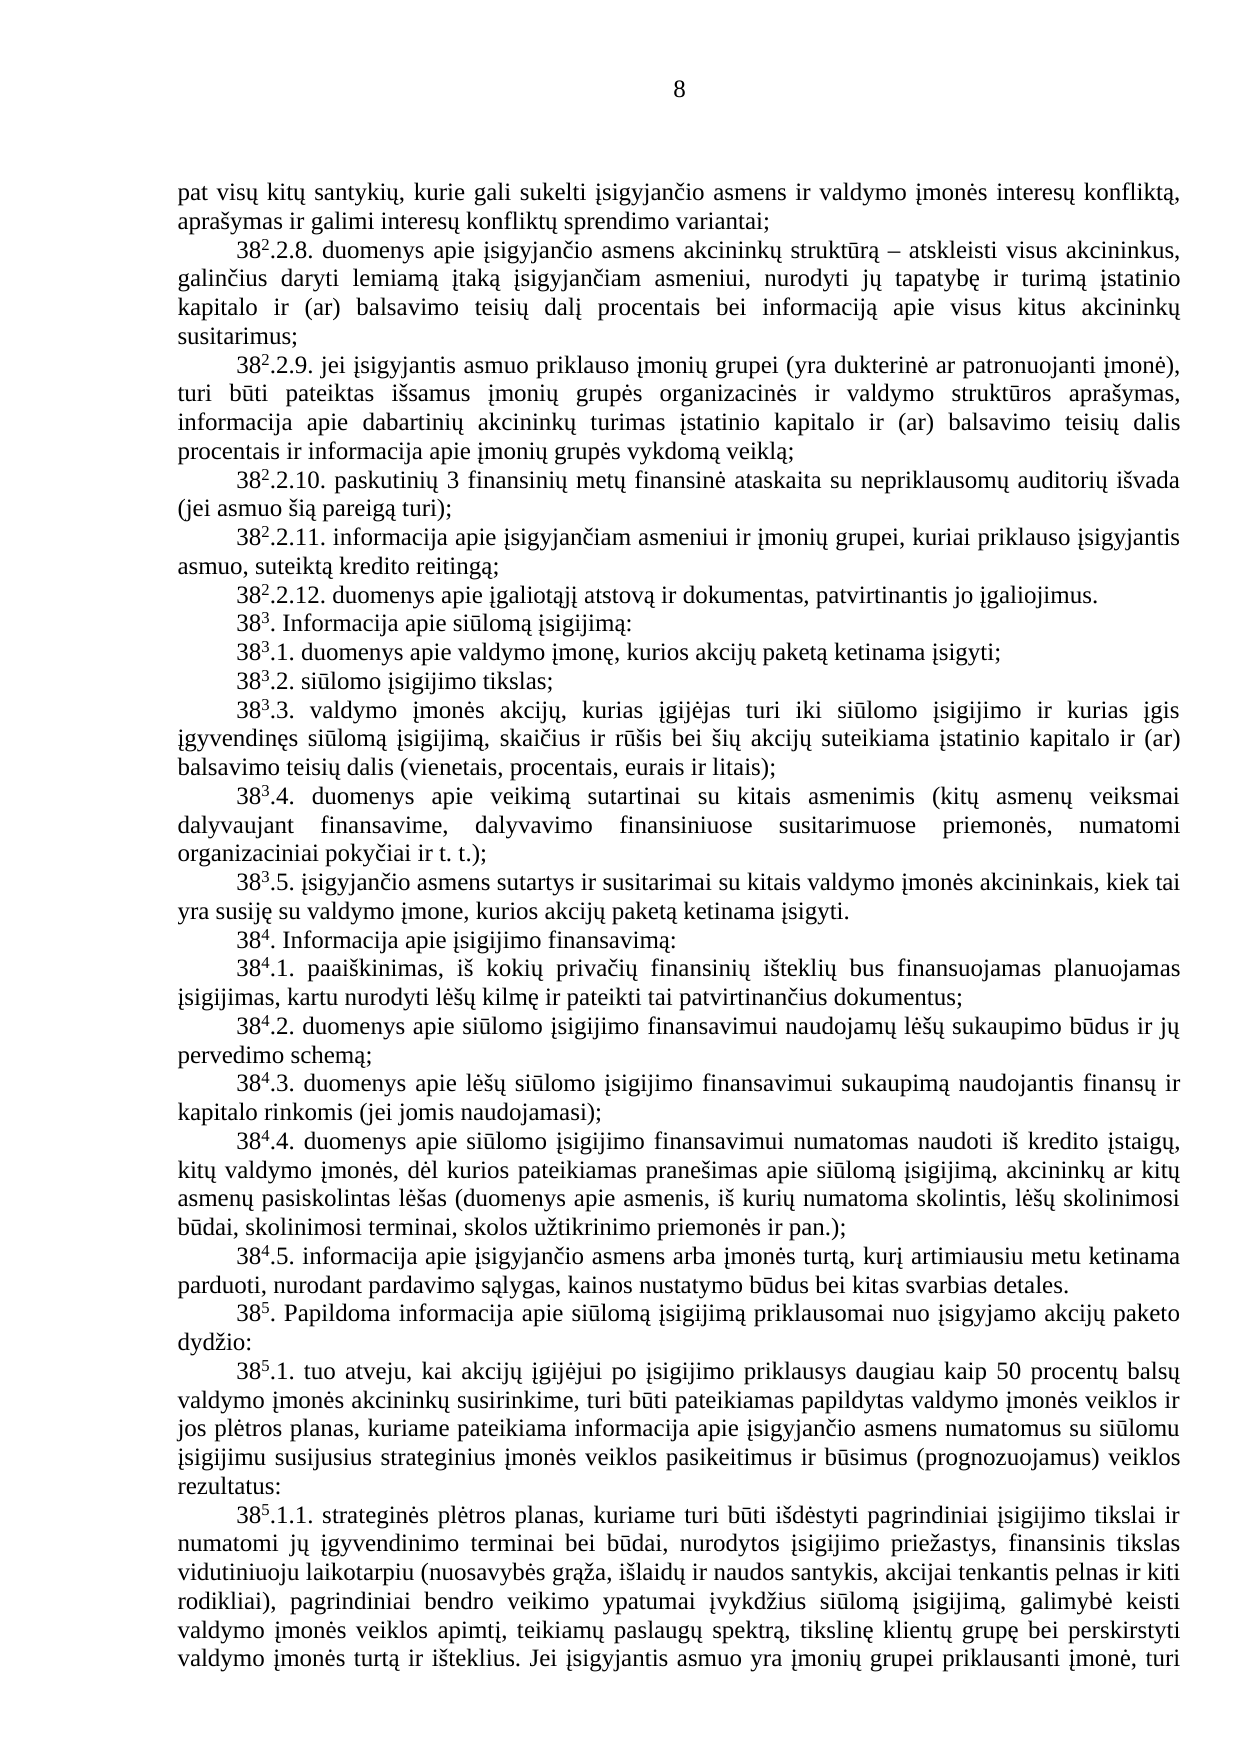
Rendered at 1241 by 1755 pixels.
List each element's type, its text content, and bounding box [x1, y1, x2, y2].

text 384.3. duomenys apie lėšų siūlomo įsigijimo finansavimui sukaupimą naudojantis finansų ir kapitalo rinkomis (jei jomis naudojamasi); [177, 1068, 1181, 1126]
text 382.2.8. duomenys apie įsigyjančio asmens akcininkų struktūrą – atskleisti visus akcininkus, galinčius daryti lemiamą įtaką įsigyjančiam asmeniui, nurodyti jų tapatybę ir turimą įstatinio kapitalo ir (ar) balsavimo teisių dalį procentais bei informaciją apie visus kitus akcininkų susitarimus; [177, 235, 1181, 350]
text 384.1. paaiškinimas, iš kokių privačių finansinių išteklių bus finansuojamas planuojamas įsigijimas, kartu nurodyti lėšų kilmę ir pateikti tai patvirtinančius dokumentus; [177, 953, 1181, 1011]
text 383. Informacija apie siūlomą įsigijimą: [177, 608, 1181, 637]
text 383.5. įsigyjančio asmens sutartys ir susitarimai su kitais valdymo įmonės akcininkais, kiek tai yra susiję su valdymo įmone, kurios akcijų paketą ketinama įsigyti. [177, 867, 1181, 925]
text 384.4. duomenys apie siūlomo įsigijimo finansavimui numatomas naudoti iš kredito įstaigų, kitų valdymo įmonės, dėl kurios pateikiamas pranešimas apie siūlomą įsigijimą, akcininkų ar kitų asmenų pasiskolintas lėšas (duomenys apie asmenis, iš kurių numatoma skolintis, lėšų skolinimosi būdai, skolinimosi terminai, skolos užtikrinimo priemonės ir pan.); [177, 1126, 1181, 1241]
text 383.3. valdymo įmonės akcijų, kurias įgijėjas turi iki siūlomo įsigijimo ir kurias įgis įgyvendinęs siūlomą įsigijimą, skaičius ir rūšis bei šių akcijų suteikiama įstatinio kapitalo ir (ar) balsavimo teisių dalis (vienetais, procentais, eurais ir litais); [177, 695, 1181, 781]
text 384.5. informacija apie įsigyjančio asmens arba įmonės turtą, kurį artimiausiu metu ketinama parduoti, nurodant pardavimo sąlygas, kainos nustatymo būdus bei kitas svarbias detales. [177, 1241, 1181, 1298]
text 382.2.12. duomenys apie įgaliotąjį atstovą ir dokumentas, patvirtinantis jo įgaliojimus. [177, 580, 1181, 608]
text 382.2.11. informacija apie įsigyjančiam asmeniui ir įmonių grupei, kuriai priklauso įsigyjantis asmuo, suteiktą kredito reitingą; [177, 522, 1181, 580]
text 383.4. duomenys apie veikimą sutartinai su kitais asmenimis (kitų asmenų veiksmai dalyvaujant finansavime, dalyvavimo finansiniuose susitarimuose priemonės, numatomi organizaciniai pokyčiai ir t. t.); [177, 781, 1181, 867]
text 385. Papildoma informacija apie siūlomą įsigijimą priklausomai nuo įsigyjamo akcijų paketo dydžio: [177, 1298, 1181, 1356]
text 383.1. duomenys apie valdymo įmonę, kurios akcijų paketą ketinama įsigyti; [177, 637, 1181, 666]
text 383.2. siūlomo įsigijimo tikslas; [177, 666, 1181, 695]
text 385.1. tuo atveju, kai akcijų įgijėjui po įsigijimo priklausys daugiau kaip 50 procentų balsų valdymo įmonės akcininkų susirinkime, turi būti pateikiamas papildytas valdymo įmonės veiklos ir jos plėtros planas, kuriame pateikiama informacija apie įsigyjančio asmens numatomus su siūlomu įsigijimu susijusius strateginius įmonės veiklos pasikeitimus ir būsimus (prognozuojamus) veiklos rezultatus: [177, 1356, 1181, 1500]
text 385.1.1. strateginės plėtros planas, kuriame turi būti išdėstyti pagrindiniai įsigijimo tikslai ir numatomi jų įgyvendinimo terminai bei būdai, nurodytos įsigijimo priežastys, finansinis tikslas vidutiniuoju laikotarpiu (nuosavybės grąža, išlaidų ir naudos santykis, akcijai tenkantis pelnas ir kiti rodikliai), pagrindiniai bendro veikimo ypatumai įvykdžius siūlomą įsigijimą, galimybė keisti valdymo įmonės veiklos apimtį, teikiamų paslaugų spektrą, tikslinę klientų grupę bei perskirstyti valdymo įmonės turtą ir išteklius. Jei įsigyjantis asmuo yra įmonių grupei priklausanti įmonė, turi [177, 1500, 1181, 1672]
text 384. Informacija apie įsigijimo finansavimą: [177, 925, 1181, 953]
text 382.2.10. paskutinių 3 finansinių metų finansinė ataskaita su nepriklausomų auditorių išvada (jei asmuo šią pareigą turi); [177, 465, 1181, 522]
text 382.2.9. jei įsigyjantis asmuo priklauso įmonių grupei (yra dukterinė ar patronuojanti įmonė), turi būti pateiktas išsamus įmonių grupės organizacinės ir valdymo struktūros aprašymas, informacija apie dabartinių akcininkų turimas įstatinio kapitalo ir (ar) balsavimo teisių dalis procentais ir informacija apie įmonių grupės vykdomą veiklą; [177, 350, 1181, 465]
text 384.2. duomenys apie siūlomo įsigijimo finansavimui naudojamų lėšų sukaupimo būdus ir jų pervedimo schemą; [177, 1011, 1181, 1068]
text pat visų kitų santykių, kurie gali sukelti įsigyjančio asmens ir valdymo įmonės interesų konfliktą, aprašymas ir galimi interesų konfliktų sprendimo variantai; [177, 177, 1181, 235]
